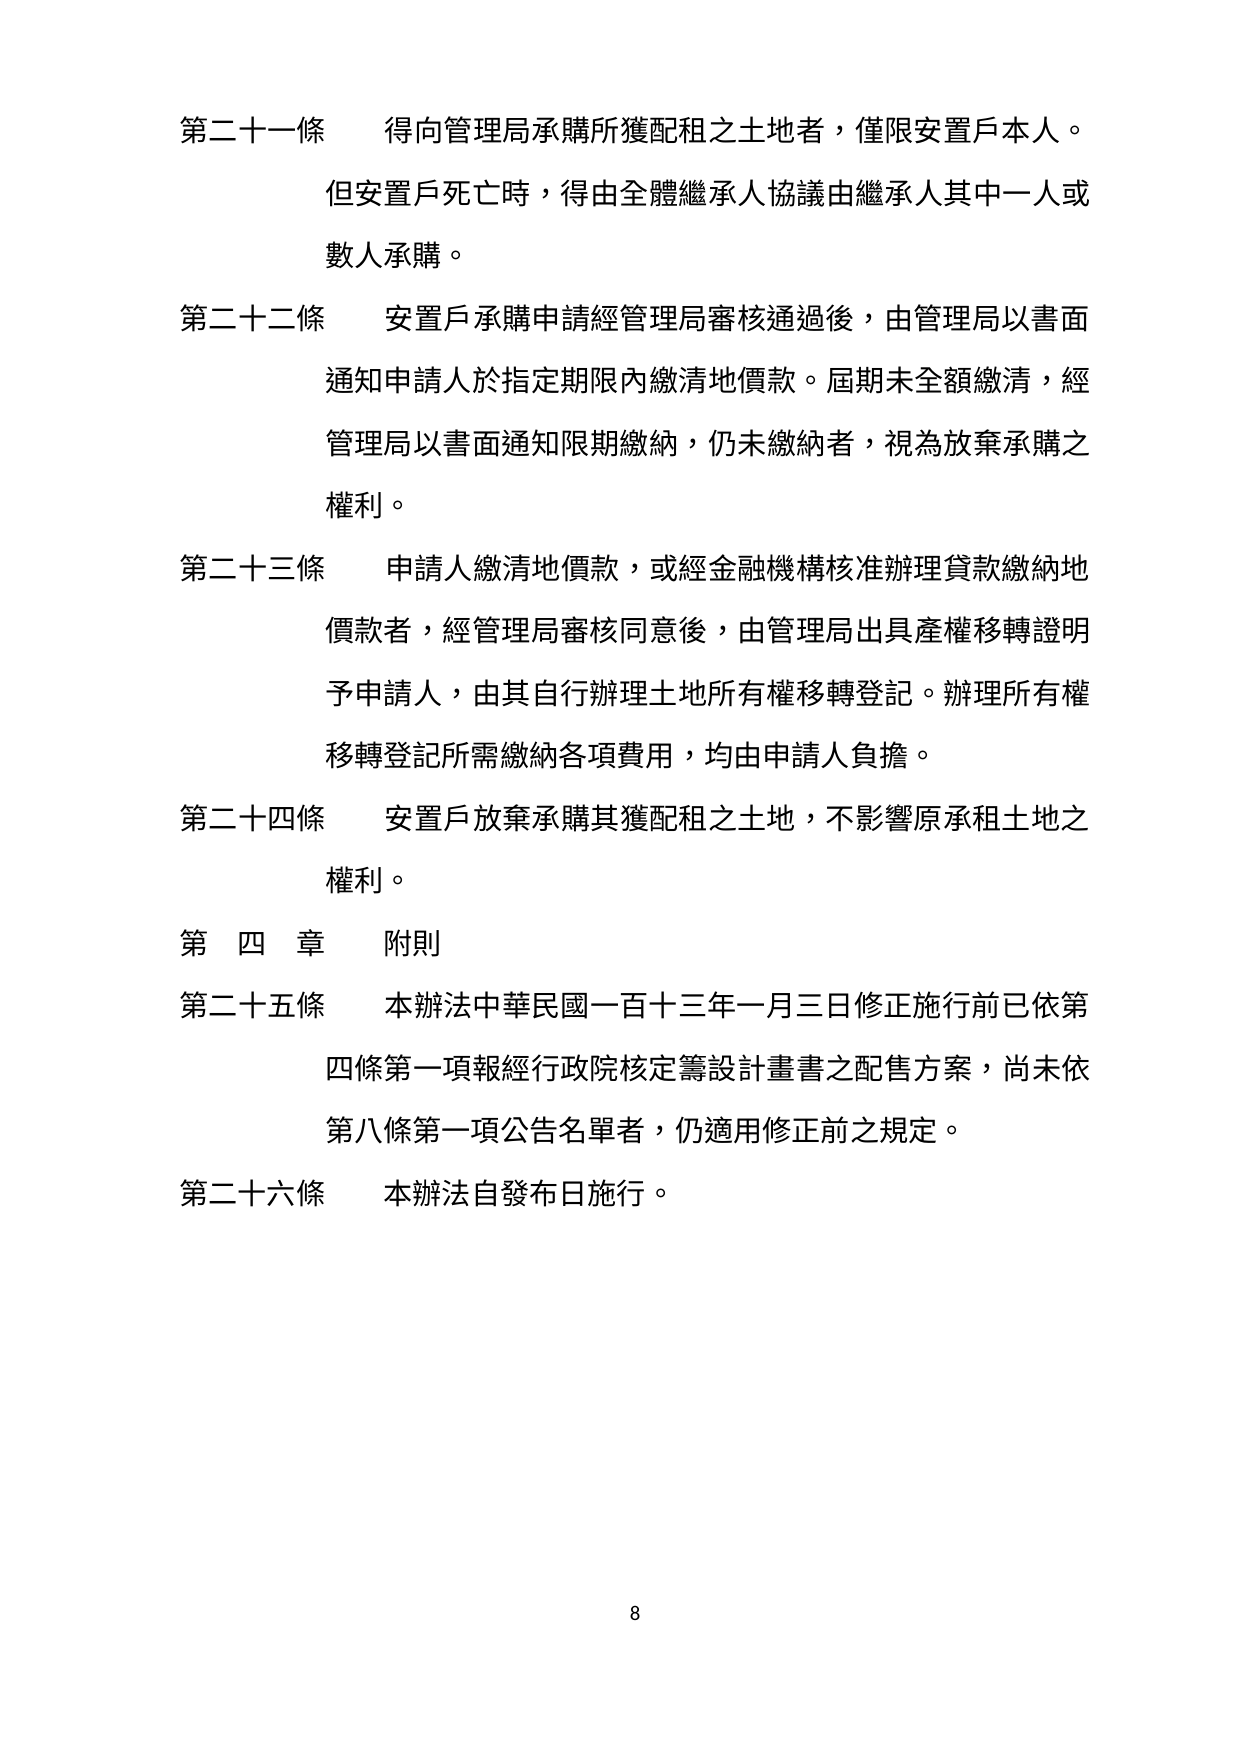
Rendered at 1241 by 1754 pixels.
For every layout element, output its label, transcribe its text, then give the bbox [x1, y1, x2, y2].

text 第 四 章 附則 [179, 900, 1092, 962]
text 第二十三條 申請人繳清地價款，或經金融機構核准辦理貸款繳納地價款者，經管理局審核同意後，由管理局出具產權移轉證明予申請人，由其自行辦理土地所有權移轉登記。辦理所有權移轉登記所需繳納各項費用，均由申請人負擔。 [179, 525, 1092, 775]
text 第二十六條 本辦法自發布日施行。 [179, 1150, 1092, 1212]
text 第二十四條 安置戶放棄承購其獲配租之土地，不影響原承租土地之權利。 [179, 775, 1092, 900]
text 第二十二條 安置戶承購申請經管理局審核通過後，由管理局以書面通知申請人於指定期限內繳清地價款。屆期未全額繳清，經管理局以書面通知限期繳納，仍未繳納者，視為放棄承購之權利。 [179, 275, 1092, 525]
text 第二十五條 本辦法中華民國一百十三年一月三日修正施行前已依第四條第一項報經行政院核定籌設計畫書之配售方案，尚未依第八條第一項公告名單者，仍適用修正前之規定。 [179, 962, 1092, 1150]
text 第二十一條 得向管理局承購所獲配租之土地者，僅限安置戶本人。但安置戶死亡時，得由全體繼承人協議由繼承人其中一人或數人承購。 [179, 87, 1092, 275]
